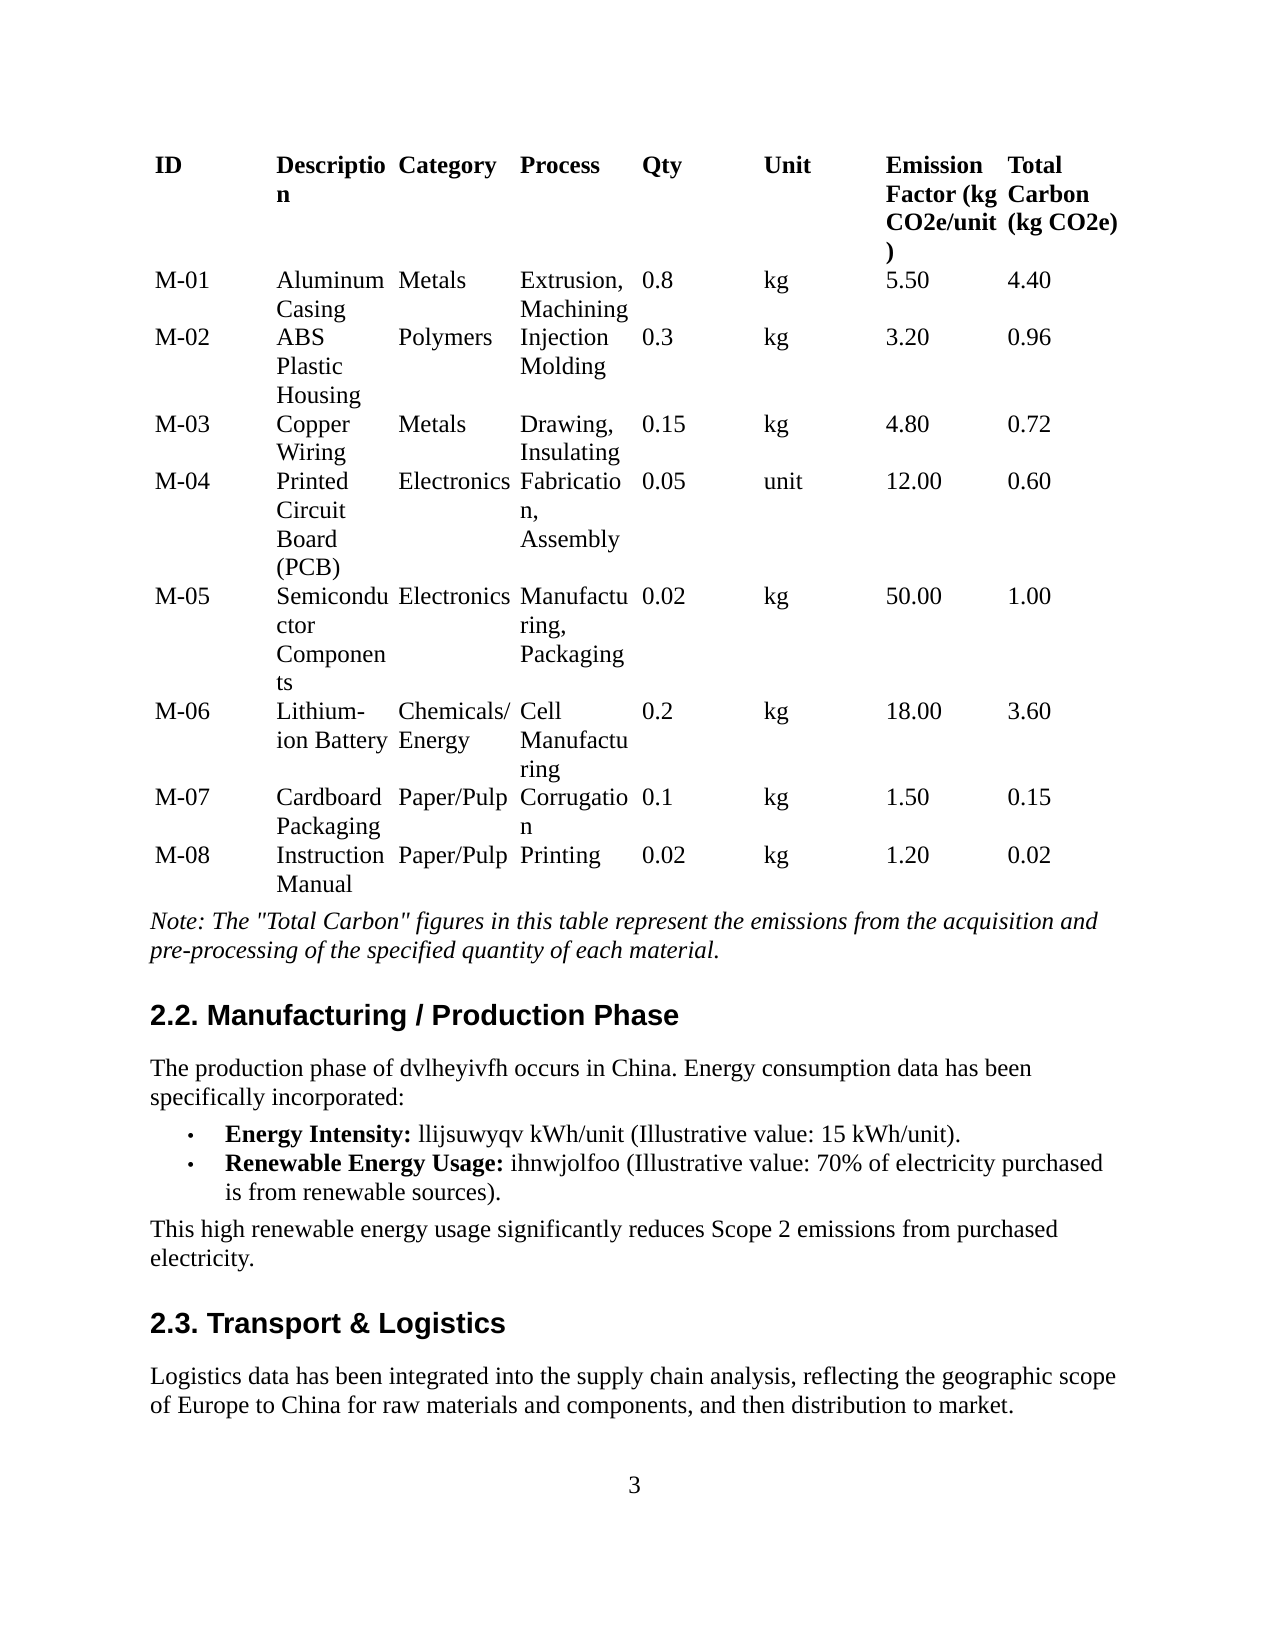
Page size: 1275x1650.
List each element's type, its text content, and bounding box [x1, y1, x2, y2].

table_cell Lithium-ion Battery [272, 696, 394, 782]
table_cell 1.20 [881, 840, 1003, 897]
table_cell unit [759, 466, 881, 581]
table_cell Cardboard Packaging [272, 783, 394, 840]
table_cell 0.05 [638, 466, 759, 581]
table_cell kg [759, 323, 881, 409]
table_cell 0.72 [1003, 409, 1125, 466]
table_cell 0.8 [638, 265, 759, 322]
table_cell 50.00 [881, 581, 1003, 696]
table_cell Printing [516, 840, 637, 897]
table_cell 5.50 [881, 265, 1003, 322]
table_header Qty [638, 150, 759, 265]
table_header Total Carbon (kg CO2e) [1003, 150, 1125, 265]
table_cell Copper Wiring [272, 409, 394, 466]
table_header Description [272, 150, 394, 265]
table_cell M-07 [150, 783, 272, 840]
table_header Process [516, 150, 637, 265]
table_cell Manufacturing, Packaging [516, 581, 637, 696]
table_cell Semiconductor Components [272, 581, 394, 696]
table_cell Metals [394, 409, 516, 466]
table_cell 12.00 [881, 466, 1003, 581]
table_cell 1.00 [1003, 581, 1125, 696]
table_cell Corrugation [516, 783, 637, 840]
table_cell 4.40 [1003, 265, 1125, 322]
table_cell Electronics [394, 466, 516, 581]
table_cell 0.02 [1003, 840, 1125, 897]
table_cell Fabrication, Assembly [516, 466, 637, 581]
table_cell 18.00 [881, 696, 1003, 782]
table_cell 0.15 [1003, 783, 1125, 840]
text Logistics data has been integrated into the supply chain analysis, reflecting the geographic scope of Europe to China for raw materials and components, and then distribution to market. [150, 1361, 1125, 1418]
table_cell Cell Manufacturing [516, 696, 637, 782]
table_cell Metals [394, 265, 516, 322]
table_cell 3.20 [881, 323, 1003, 409]
table_cell Extrusion, Machining [516, 265, 637, 322]
table_cell M-04 [150, 466, 272, 581]
table_cell Injection Molding [516, 323, 637, 409]
table_cell kg [759, 783, 881, 840]
table_cell 0.2 [638, 696, 759, 782]
table_cell Aluminum Casing [272, 265, 394, 322]
table_cell M-05 [150, 581, 272, 696]
table_cell Paper/Pulp [394, 783, 516, 840]
table_cell 3.60 [1003, 696, 1125, 782]
list Renewable Energy Usage: ihnwjolfoo (Illustrative value: 70% of electricity purchased is from renewable sources). [187, 1148, 1125, 1206]
subtitle 2.2. Manufacturing / Production Phase [150, 998, 1125, 1031]
table_cell 0.02 [638, 581, 759, 696]
table_cell M-02 [150, 323, 272, 409]
table_cell 0.96 [1003, 323, 1125, 409]
table_cell 0.02 [638, 840, 759, 897]
table_header Category [394, 150, 516, 265]
table_cell kg [759, 409, 881, 466]
table_cell kg [759, 840, 881, 897]
text The production phase of dvlheyivfh occurs in China. Energy consumption data has been specifically incorporated: [150, 1053, 1125, 1110]
table_cell Instruction Manual [272, 840, 394, 897]
table_cell 0.15 [638, 409, 759, 466]
table_cell 0.60 [1003, 466, 1125, 581]
table_cell Drawing, Insulating [516, 409, 637, 466]
table_cell kg [759, 265, 881, 322]
table_header Unit [759, 150, 881, 265]
table_cell M-08 [150, 840, 272, 897]
table_cell Paper/Pulp [394, 840, 516, 897]
table_cell M-06 [150, 696, 272, 782]
table_cell Printed Circuit Board (PCB) [272, 466, 394, 581]
table_cell 1.50 [881, 783, 1003, 840]
subtitle 2.3. Transport & Logistics [150, 1306, 1125, 1339]
table_cell Chemicals/Energy [394, 696, 516, 782]
text Note: The "Total Carbon" figures in this table represent the emissions from the acquisition and pre-processing of the specified quantity of each material. [150, 906, 1125, 964]
table_header ID [150, 150, 272, 265]
table_cell ABS Plastic Housing [272, 323, 394, 409]
table_header Emission Factor (kg CO2e/unit) [881, 150, 1003, 265]
table_cell Polymers [394, 323, 516, 409]
table_cell kg [759, 696, 881, 782]
list Energy Intensity: llijsuwyqv kWh/unit (Illustrative value: 15 kWh/unit). [187, 1119, 1125, 1148]
table_cell 0.3 [638, 323, 759, 409]
table_cell M-03 [150, 409, 272, 466]
table_cell M-01 [150, 265, 272, 322]
table_cell Electronics [394, 581, 516, 696]
table_cell kg [759, 581, 881, 696]
text This high renewable energy usage significantly reduces Scope 2 emissions from purchased electricity. [150, 1214, 1125, 1272]
table_cell 0.1 [638, 783, 759, 840]
table_cell 4.80 [881, 409, 1003, 466]
